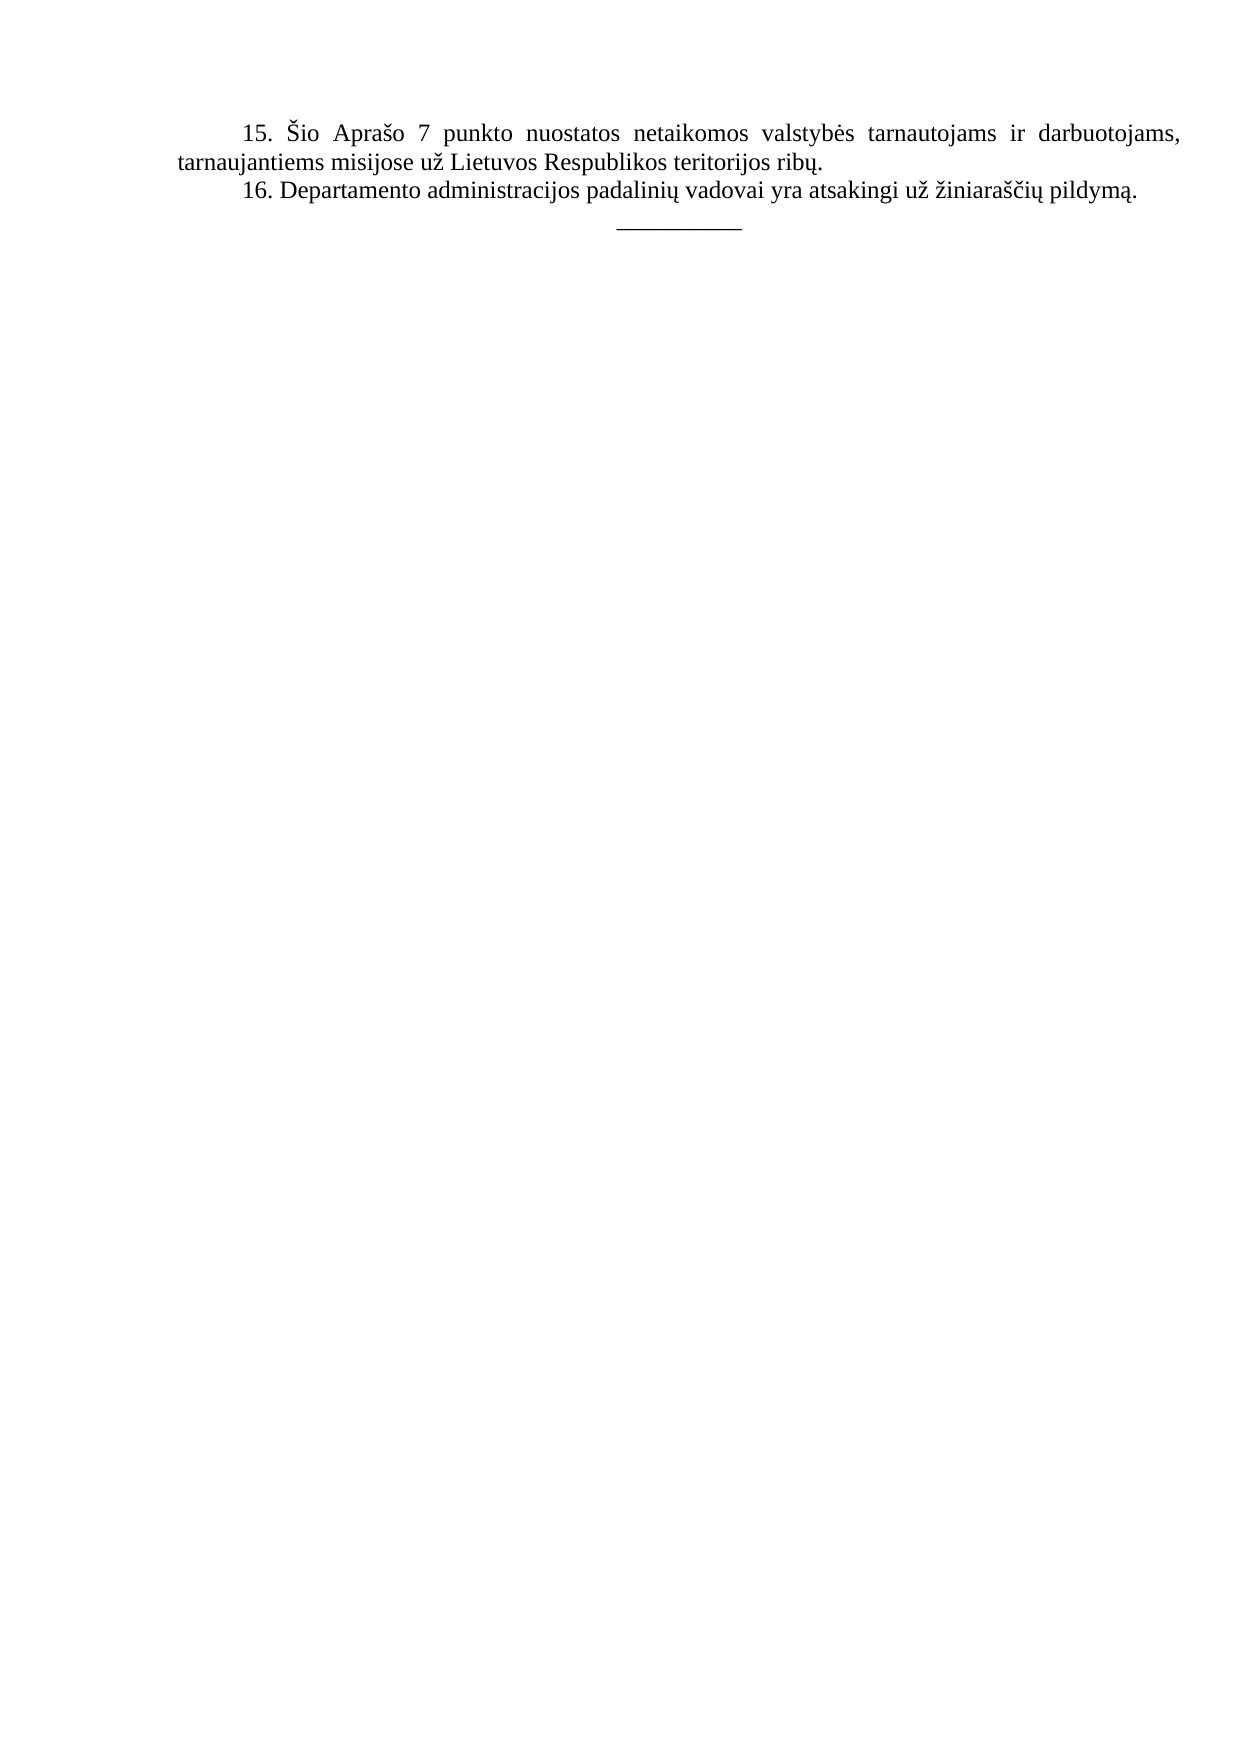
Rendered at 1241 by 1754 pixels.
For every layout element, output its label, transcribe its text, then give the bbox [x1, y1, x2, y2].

text 16. Departamento administracijos padalinių vadovai yra atsakingi už žiniaraščių pildymą. [177, 176, 1181, 204]
text 15. Šio Aprašo 7 punkto nuostatos netaikomos valstybės tarnautojams ir darbuotojams, tarnaujantiems misijose už Lietuvos Respublikos teritorijos ribų. [177, 118, 1181, 176]
text __________ [177, 204, 1181, 233]
